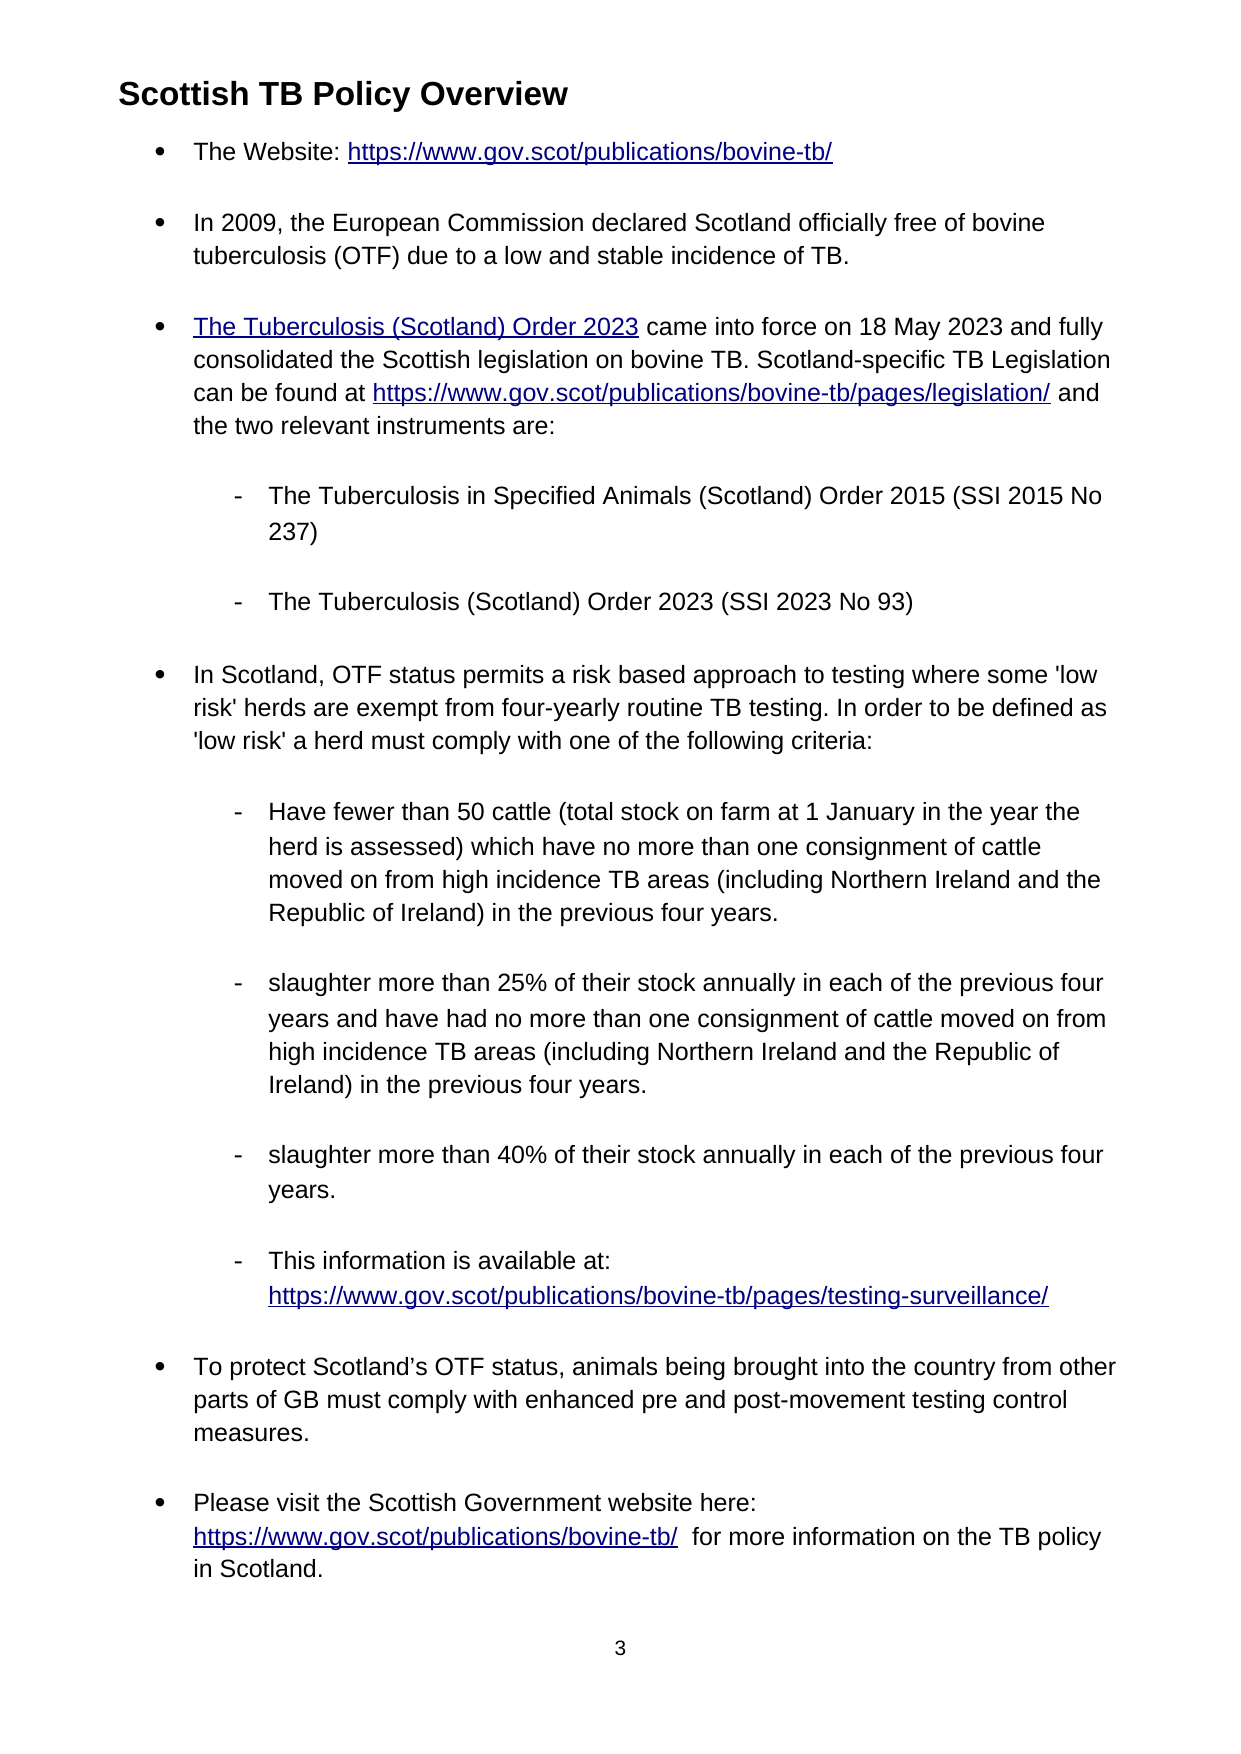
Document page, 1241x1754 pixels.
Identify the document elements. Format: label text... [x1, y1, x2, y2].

list The Tuberculosis in Specified Animals (Scotland) Order 2015 (SSI 2015 No 237) [231, 481, 1122, 545]
list The Website: https://www.gov.scot/publications/bovine-tb/ [156, 137, 1122, 166]
list The Tuberculosis (Scotland) Order 2023 (SSI 2023 No 93) [231, 587, 1122, 618]
list In 2009, the European Commission declared Scotland officially free of bovine tuberculosis (OTF) due to a low and stable incidence of TB. [156, 208, 1122, 270]
subtitle Scottish TB Policy Overview [118, 74, 1122, 112]
list This information is available at: https://www.gov.scot/publications/bovine-tb/pages/testing-surveillance/ [231, 1246, 1122, 1310]
list slaughter more than 25% of their stock annually in each of the previous four years and have had no more than one consignment of cattle moved on from high incidence TB areas (including Northern Ireland and the Republic of Ireland) in the previous four years. [231, 968, 1122, 1098]
list Please visit the Scottish Government website here: https://www.gov.scot/publications/bovine-tb/ for more information on the TB policy in Scotland. [156, 1488, 1122, 1583]
list To protect Scotland’s OTF status, animals being brought into the country from other parts of GB must comply with enhanced pre and post-movement testing control measures. [156, 1352, 1122, 1447]
list Have fewer than 50 cattle (total stock on farm at 1 January in the year the herd is assessed) which have no more than one consignment of cattle moved on from high incidence TB areas (including Northern Ireland and the Republic of Ireland) in the previous four years. [231, 797, 1122, 927]
list In Scotland, OTF status permits a risk based approach to testing where some 'low risk' herds are exempt from four-yearly routine TB testing. In order to be defined as 'low risk' a herd must comply with one of the following criteria: [156, 660, 1122, 755]
list slaughter more than 40% of their stock annually in each of the previous four years. [231, 1140, 1122, 1204]
list The Tuberculosis (Scotland) Order 2023 came into force on 18 May 2023 and fully consolidated the Scottish legislation on bovine TB. Scotland-specific TB Legislation can be found at https://www.gov.scot/publications/bovine-tb/pages/legislation/ and the two relevant instruments are: [156, 312, 1122, 439]
